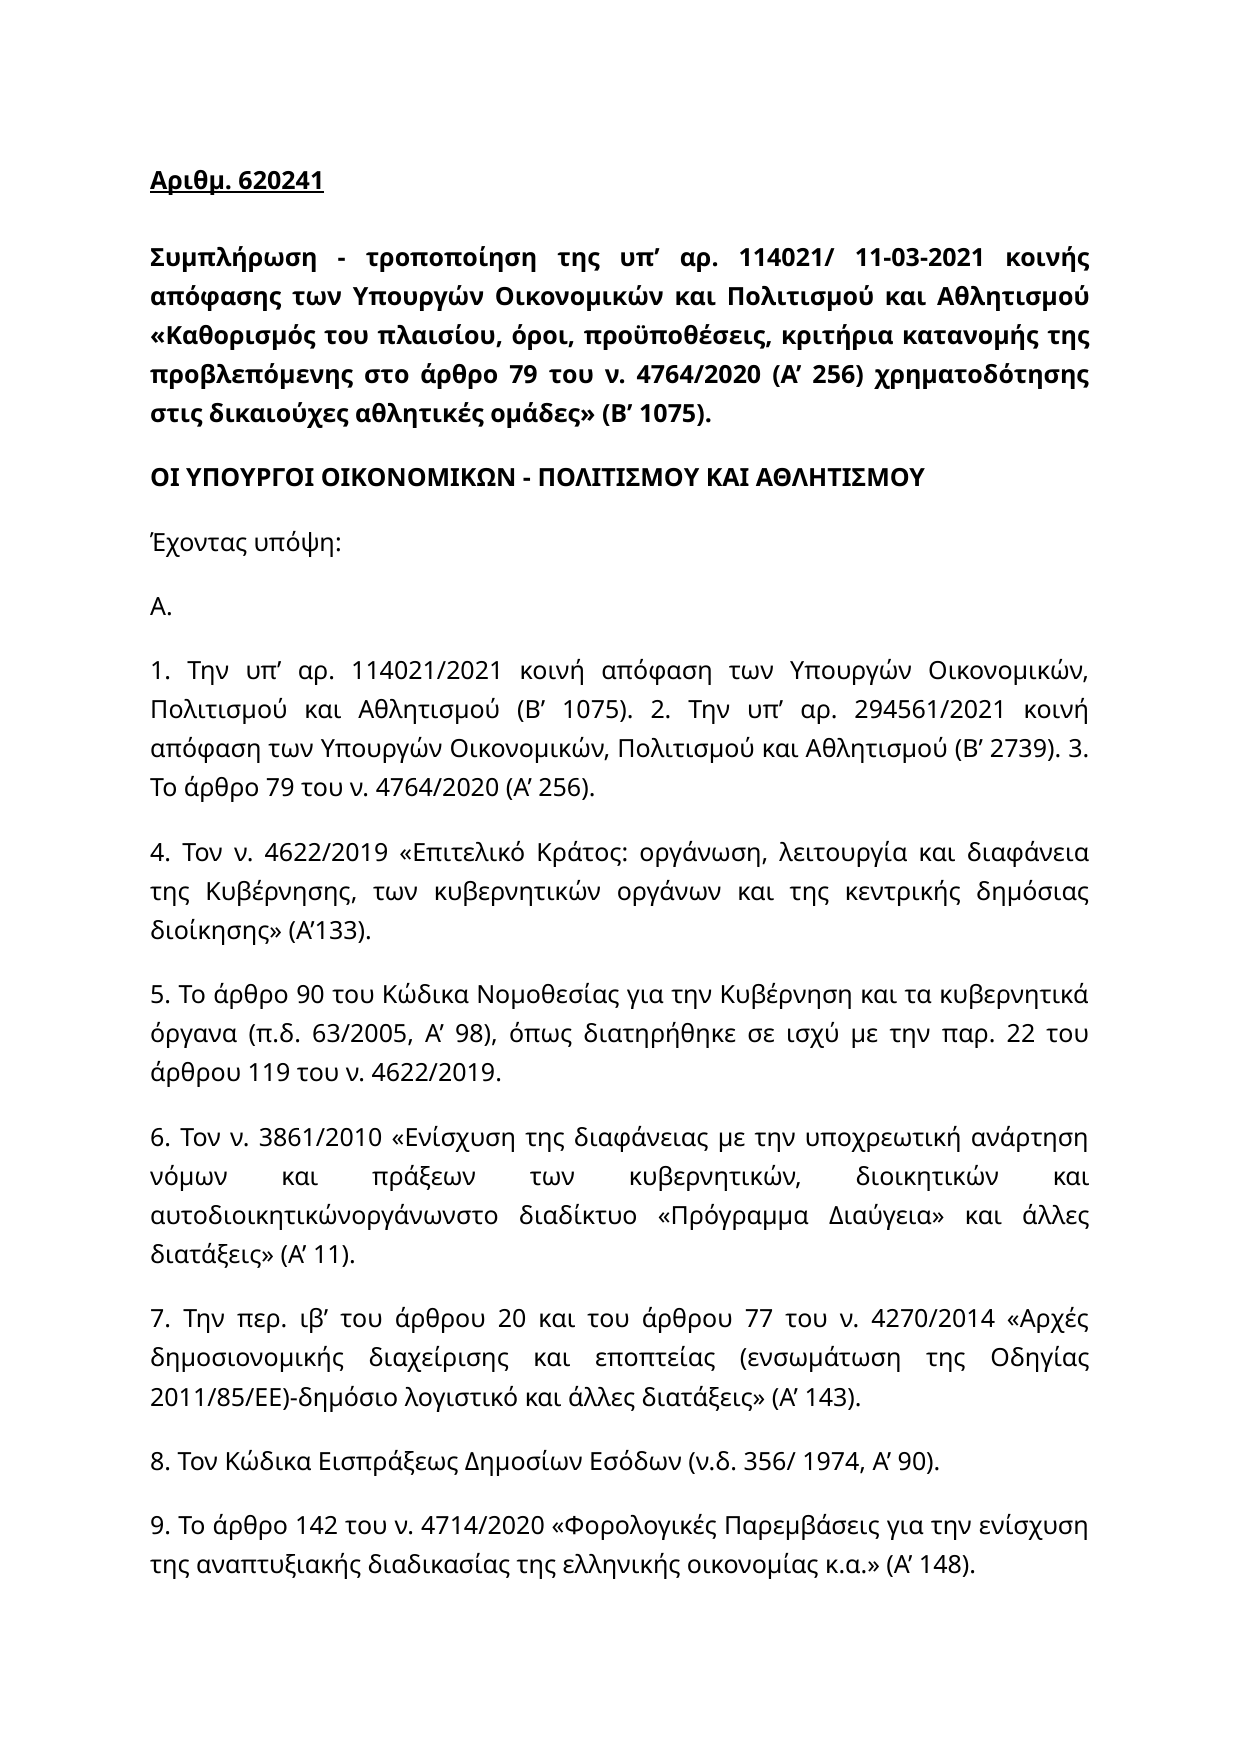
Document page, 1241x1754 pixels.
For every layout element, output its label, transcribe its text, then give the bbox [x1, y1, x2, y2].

text Συμπλήρωση - τροποποίηση της υπ’ αρ. 114021/ 11-03-2021 κοινής απόφασης των Υπουργών Οικονομικών και Πολιτισμού και Αθλητισμού «Καθορισμός του πλαισίου, όροι, προϋποθέσεις, κριτήρια κατανομής της προβλεπόμενης στο άρθρο 79 του ν. 4764/2020 (Α’ 256) χρηματοδότησης στις δικαιούχες αθλητικές ομάδες» (Β’ 1075). [150, 239, 1090, 430]
title Αριθμ. 620241 [150, 162, 1090, 197]
text 9. Το άρθρο 142 του ν. 4714/2020 «Φορολογικές Παρεμβάσεις για την ενίσχυση της αναπτυξιακής διαδικασίας της ελληνικής οικονομίας κ.α.» (Α’ 148). [150, 1507, 1090, 1581]
text Έχοντας υπόψη: [150, 524, 1090, 558]
text ΟΙ ΥΠΟΥΡΓΟΙ ΟΙΚΟΝΟΜΙΚΩΝ - ΠΟΛΙΤΙΣΜΟΥ ΚΑΙ ΑΘΛΗΤΙΣΜΟΥ [150, 460, 1090, 494]
text 4. Τον ν. 4622/2019 «Επιτελικό Κράτος: οργάνωση, λειτουργία και διαφάνεια της Κυβέρνησης, των κυβερνητικών οργάνων και της κεντρικής δημόσιας διοίκησης» (Α’133). [150, 834, 1090, 947]
text 6. Τον ν. 3861/2010 «Ενίσχυση της διαφάνειας με την υποχρεωτική ανάρτηση νόμων και πράξεων των κυβερνητικών, διοικητικών και αυτοδιοικητικώνοργάνωνστο διαδίκτυο «Πρόγραμμα Διαύγεια» και άλλες διατάξεις» (Α’ 11). [150, 1119, 1090, 1271]
text 8. Τον Κώδικα Εισπράξεως Δημοσίων Εσόδων (ν.δ. 356/ 1974, Α’ 90). [150, 1443, 1090, 1477]
text 5. Το άρθρο 90 του Κώδικα Νομοθεσίας για την Κυβέρνηση και τα κυβερνητικά όργανα (π.δ. 63/2005, Α’ 98), όπως διατηρήθηκε σε ισχύ με την παρ. 22 του άρθρου 119 του ν. 4622/2019. [150, 977, 1090, 1089]
text 1. Την υπ’ αρ. 114021/2021 κοινή απόφαση των Υπουργών Οικονομικών, Πολιτισμού και Αθλητισμού (Β’ 1075). 2. Την υπ’ αρ. 294561/2021 κοινή απόφαση των Υπουργών Οικονομικών, Πολιτισμού και Αθλητισμού (Β’ 2739). 3. Το άρθρο 79 του ν. 4764/2020 (Α’ 256). [150, 652, 1090, 804]
text 7. Την περ. ιβ’ του άρθρου 20 και του άρθρου 77 του ν. 4270/2014 «Αρχές δημοσιονομικής διαχείρισης και εποπτείας (ενσωμάτωση της Οδηγίας 2011/85/ΕΕ)-δημόσιο λογιστικό και άλλες διατάξεις» (Α’ 143). [150, 1301, 1090, 1413]
text Α. [150, 588, 1090, 622]
